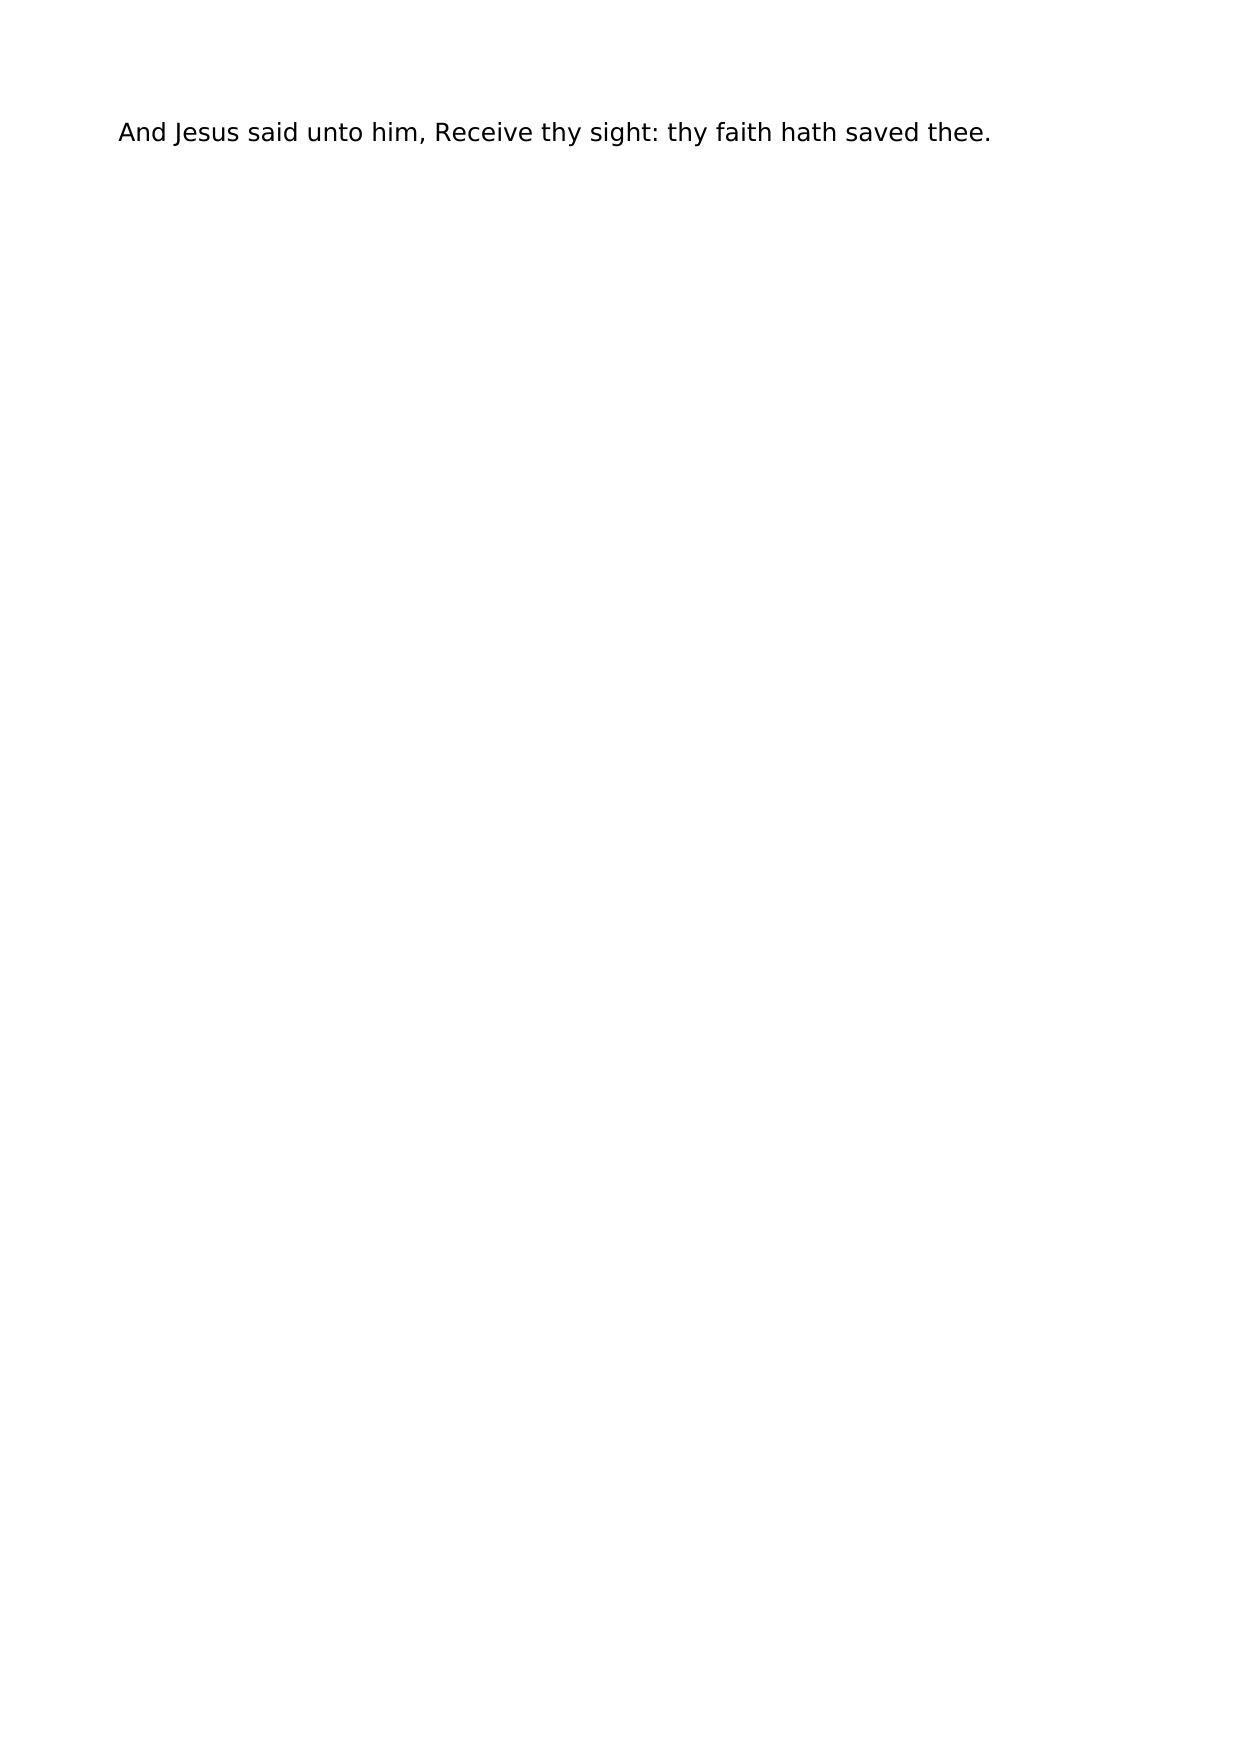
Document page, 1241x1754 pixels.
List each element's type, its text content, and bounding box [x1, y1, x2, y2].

text And Jesus said unto him, Receive thy sight: thy faith hath saved thee. [118, 118, 1122, 147]
